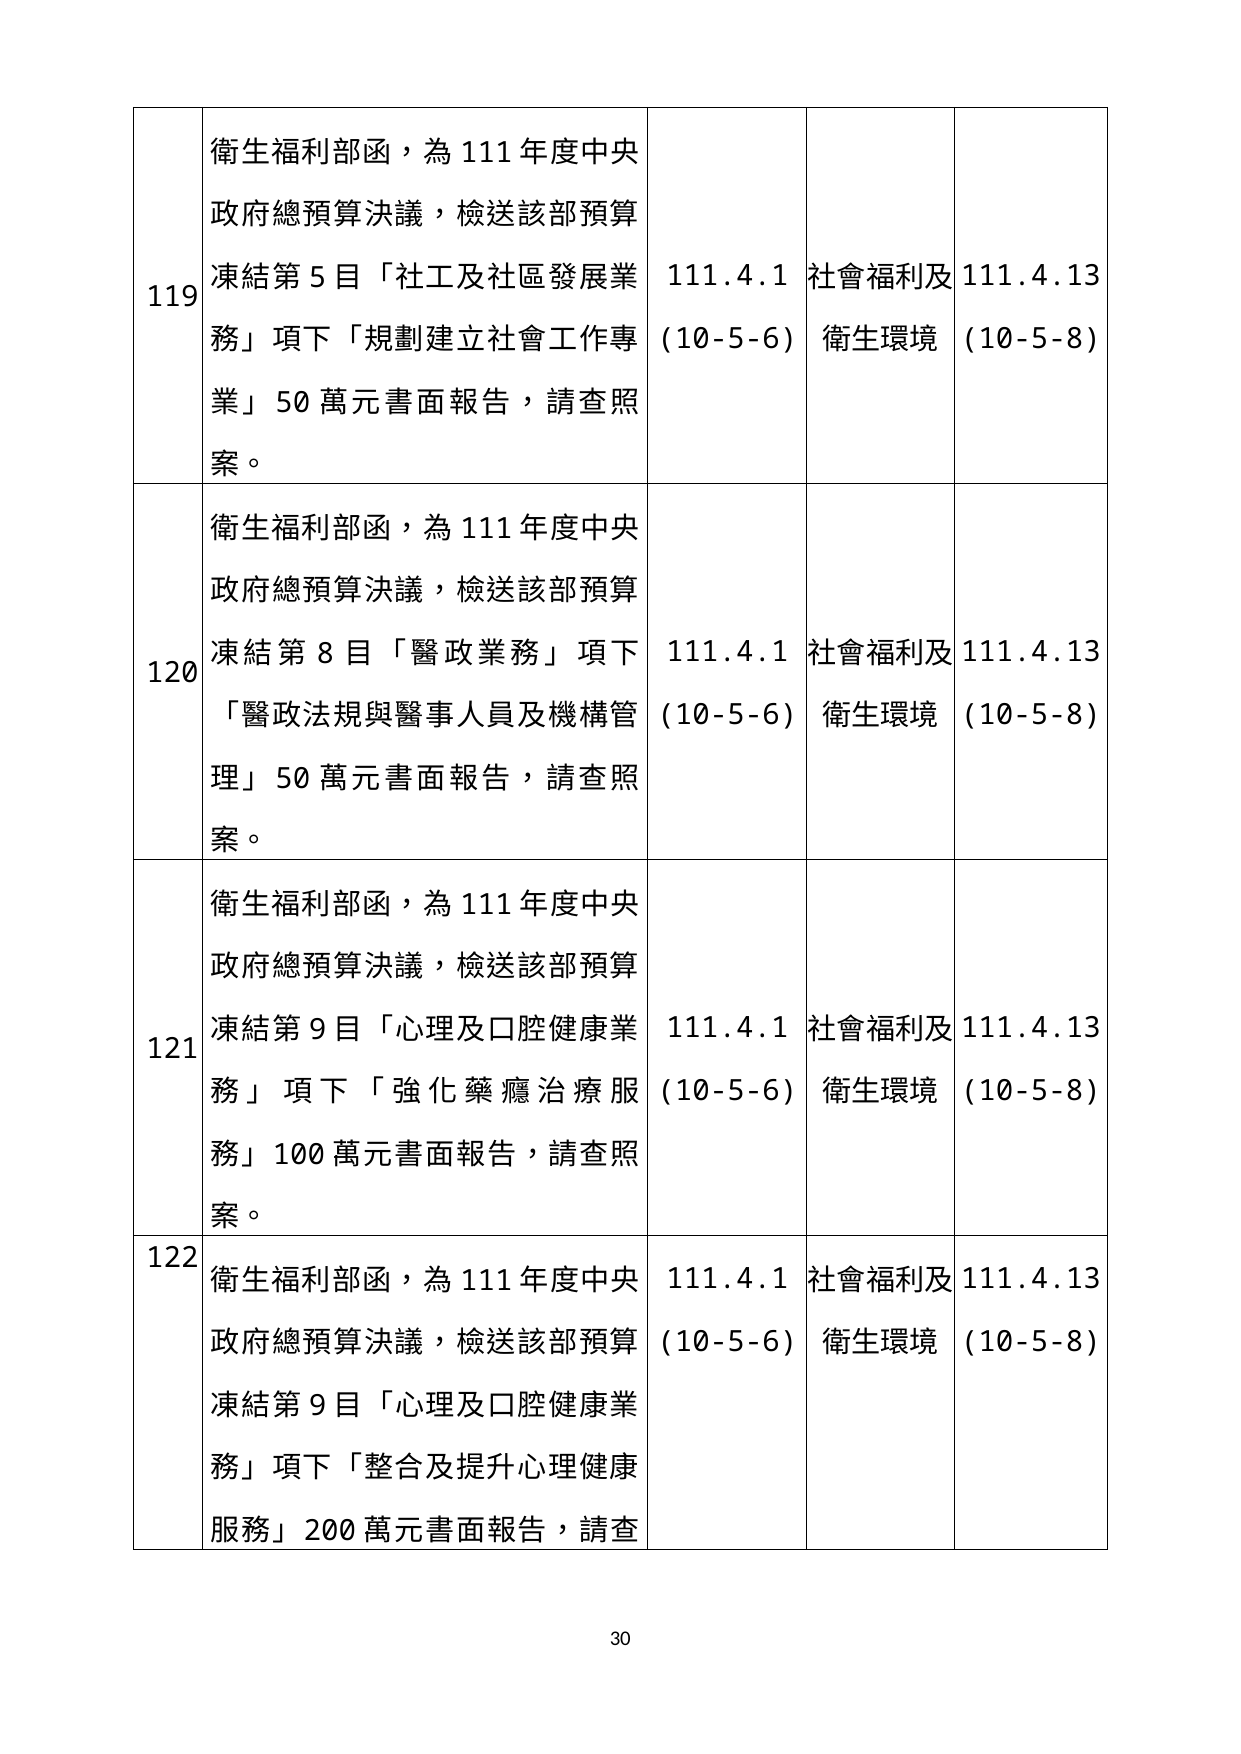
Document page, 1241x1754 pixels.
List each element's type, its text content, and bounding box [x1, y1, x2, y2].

table_cell 衛生福利部函，為111年度中央政府總預算決議，檢送該部預算凍結第8目「醫政業務」項下「醫政法規與醫事人員及機構管理」50萬元書面報告，請查照案。 [203, 484, 647, 859]
table_cell 111.4.1 (10-5-6) [648, 1236, 806, 1548]
table_cell [134, 860, 202, 1235]
table_cell 衛生福利部函，為111年度中央政府總預算決議，檢送該部預算凍結第9目「心理及口腔健康業務」項下「整合及提升心理健康服務」200萬元書面報告，請查 [203, 1236, 647, 1548]
table_cell 111.4.1 (10-5-6) [648, 860, 806, 1235]
table_cell 社會福利及衛生環境 [807, 108, 954, 483]
table_cell 111.4.1 (10-5-6) [648, 484, 806, 859]
table_cell 社會福利及衛生環境 [807, 860, 954, 1235]
table_cell 111.4.13 (10-5-8) [955, 860, 1107, 1235]
table_cell [134, 484, 202, 859]
table_cell 衛生福利部函，為111年度中央政府總預算決議，檢送該部預算凍結第9目「心理及口腔健康業務」項下「強化藥癮治療服務」100萬元書面報告，請查照案。 [203, 860, 647, 1235]
table_cell [134, 1236, 202, 1548]
table_cell 社會福利及衛生環境 [807, 484, 954, 859]
table_cell [134, 108, 202, 483]
table_cell 111.4.13 (10-5-8) [955, 484, 1107, 859]
table_cell 衛生福利部函，為111年度中央政府總預算決議，檢送該部預算凍結第5目「社工及社區發展業務」項下「規劃建立社會工作專業」50萬元書面報告，請查照案。 [203, 108, 647, 483]
table_cell 111.4.1 (10-5-6) [648, 108, 806, 483]
table_cell 111.4.13 (10-5-8) [955, 108, 1107, 483]
table_cell 111.4.13 (10-5-8) [955, 1236, 1107, 1548]
table_cell 社會福利及衛生環境 [807, 1236, 954, 1548]
